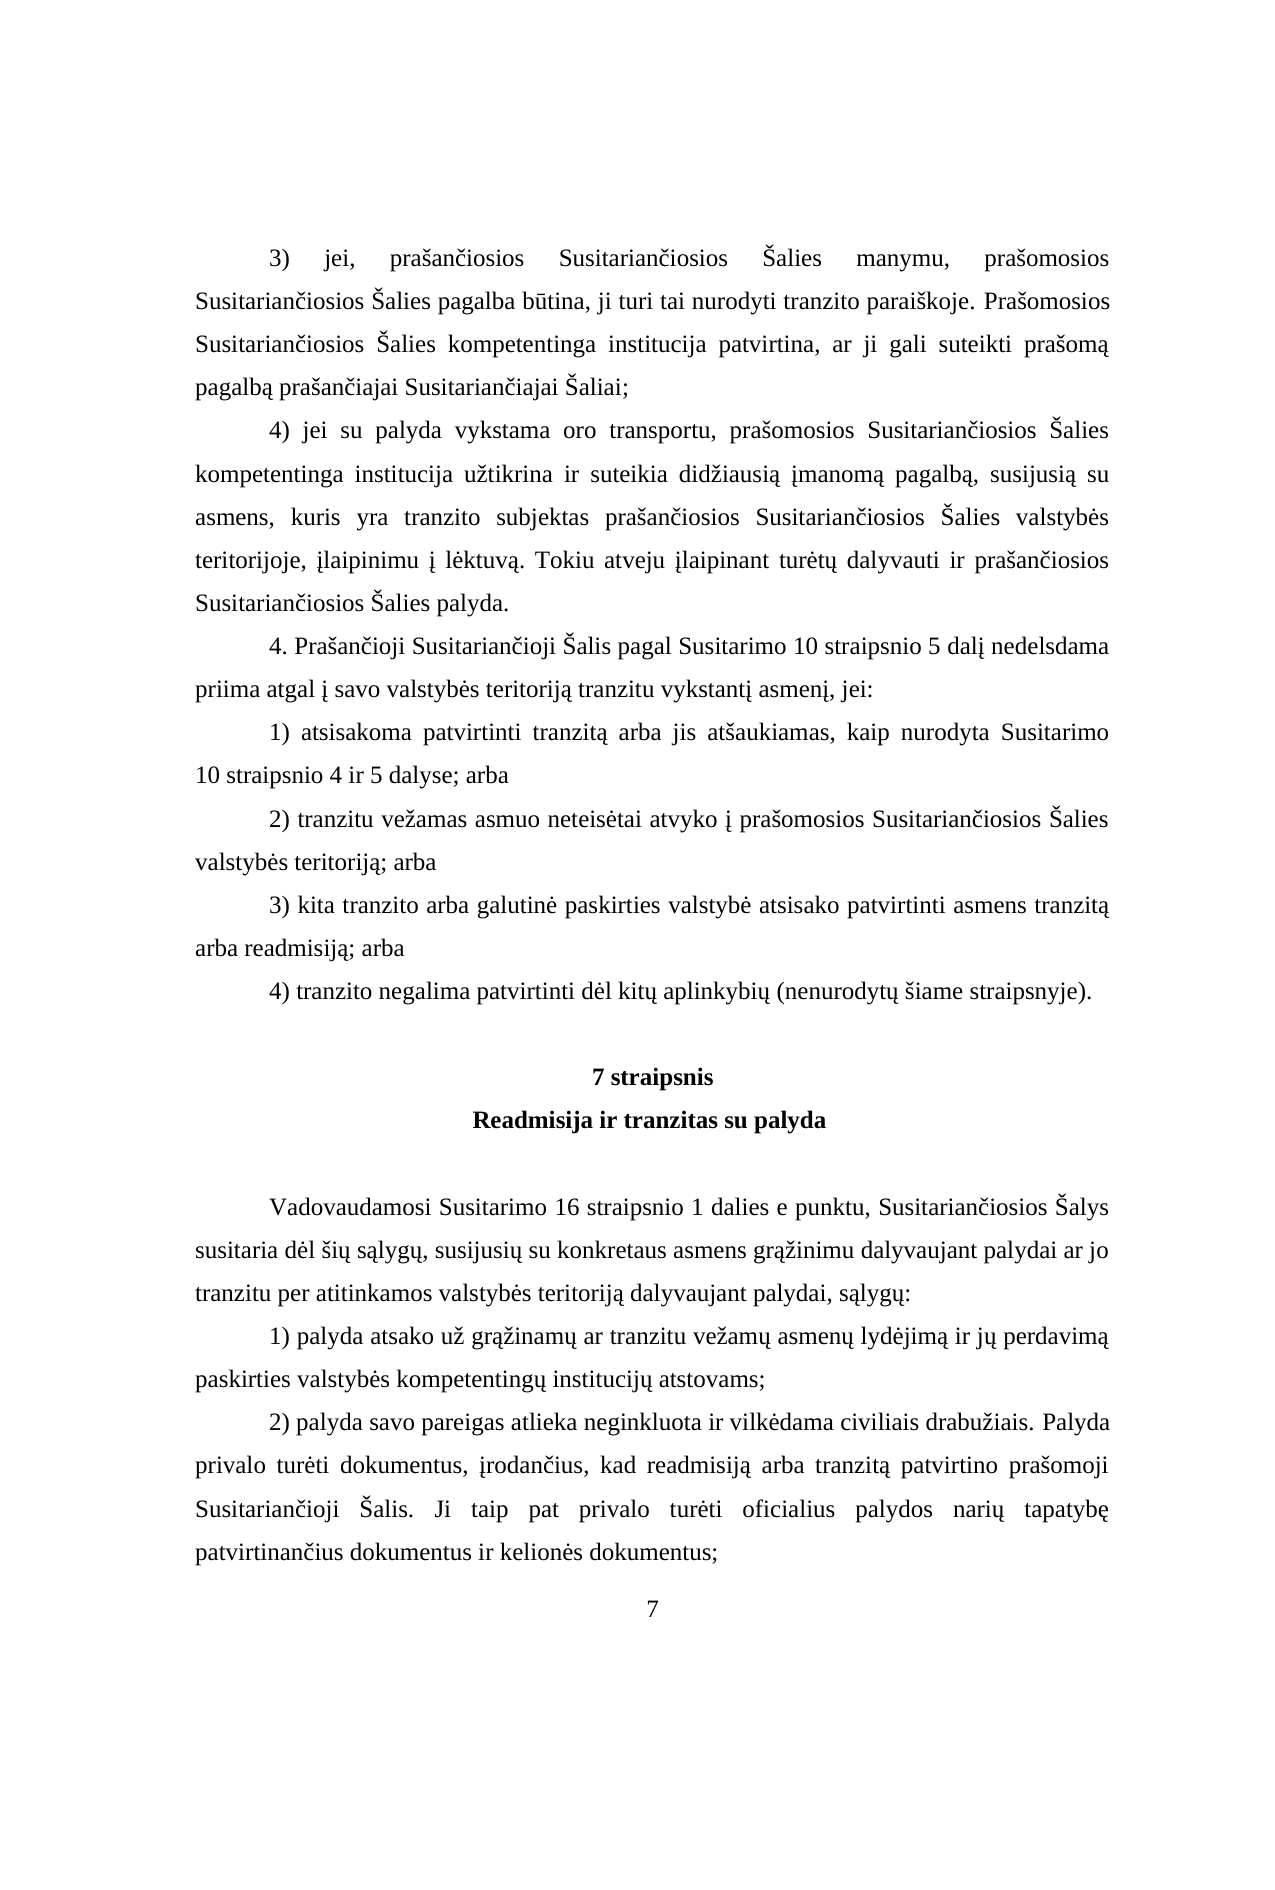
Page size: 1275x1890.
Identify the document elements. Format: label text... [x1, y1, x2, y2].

text Readmisija ir tranzitas su palyda [195, 1106, 1110, 1134]
text 4) jei su palyda vykstama oro transportu, prašomosios Susitariančiosios Šalies kompetentinga institucija užtikrina ir suteikia didžiausią įmanomą pagalbą, susijusią su asmens, kuris yra tranzito subjektas prašančiosios Susitariančiosios Šalies valstybės teritorijoje, įlaipinimu į lėktuvą. Tokiu atveju įlaipinant turėtų dalyvauti ir prašančiosios Susitariančiosios Šalies palyda. [195, 416, 1110, 617]
text 3) kita tranzito arba galutinė paskirties valstybė atsisako patvirtinti asmens tranzitą arba readmisiją; arba [195, 890, 1110, 962]
text 2) tranzitu vežamas asmuo neteisėtai atvyko į prašomosios Susitariančiosios Šalies valstybės teritoriją; arba [195, 804, 1110, 876]
text 7 straipsnis [195, 1062, 1110, 1091]
text 2) palyda savo pareigas atlieka neginkluota ir vilkėdama civiliais drabužiais. Palyda privalo turėti dokumentus, įrodančius, kad readmisiją arba tranzitą patvirtino prašomoji Susitariančioji Šalis. Ji taip pat privalo turėti oficialius palydos narių tapatybę patvirtinančius dokumentus ir kelionės dokumentus; [195, 1407, 1110, 1566]
text 1) palyda atsako už grąžinamų ar tranzitu vežamų asmenų lydėjimą ir jų perdavimą paskirties valstybės kompetentingų institucijų atstovams; [195, 1321, 1110, 1393]
text 1) atsisakoma patvirtinti tranzitą arba jis atšaukiamas, kaip nurodyta Susitarimo 10 straipsnio 4 ir 5 dalyse; arba [195, 717, 1110, 789]
text 4) tranzito negalima patvirtinti dėl kitų aplinkybių (nenurodytų šiame straipsnyje). [195, 976, 1110, 1005]
text Vadovaudamosi Susitarimo 16 straipsnio 1 dalies e punktu, Susitariančiosios Šalys susitaria dėl šių sąlygų, susijusių su konkretaus asmens grąžinimu dalyvaujant palydai ar jo tranzitu per atitinkamos valstybės teritoriją dalyvaujant palydai, sąlygų: [195, 1192, 1110, 1307]
text 3) jei, prašančiosios Susitariančiosios Šalies manymu, prašomosios Susitariančiosios Šalies pagalba būtina, ji turi tai nurodyti tranzito paraiškoje. Prašomosios Susitariančiosios Šalies kompetentinga institucija patvirtina, ar ji gali suteikti prašomą pagalbą prašančiajai Susitariančiajai Šaliai; [195, 243, 1110, 401]
text 4. Prašančioji Susitariančioji Šalis pagal Susitarimo 10 straipsnio 5 dalį nedelsdama priima atgal į savo valstybės teritoriją tranzitu vykstantį asmenį, jei: [195, 631, 1110, 703]
